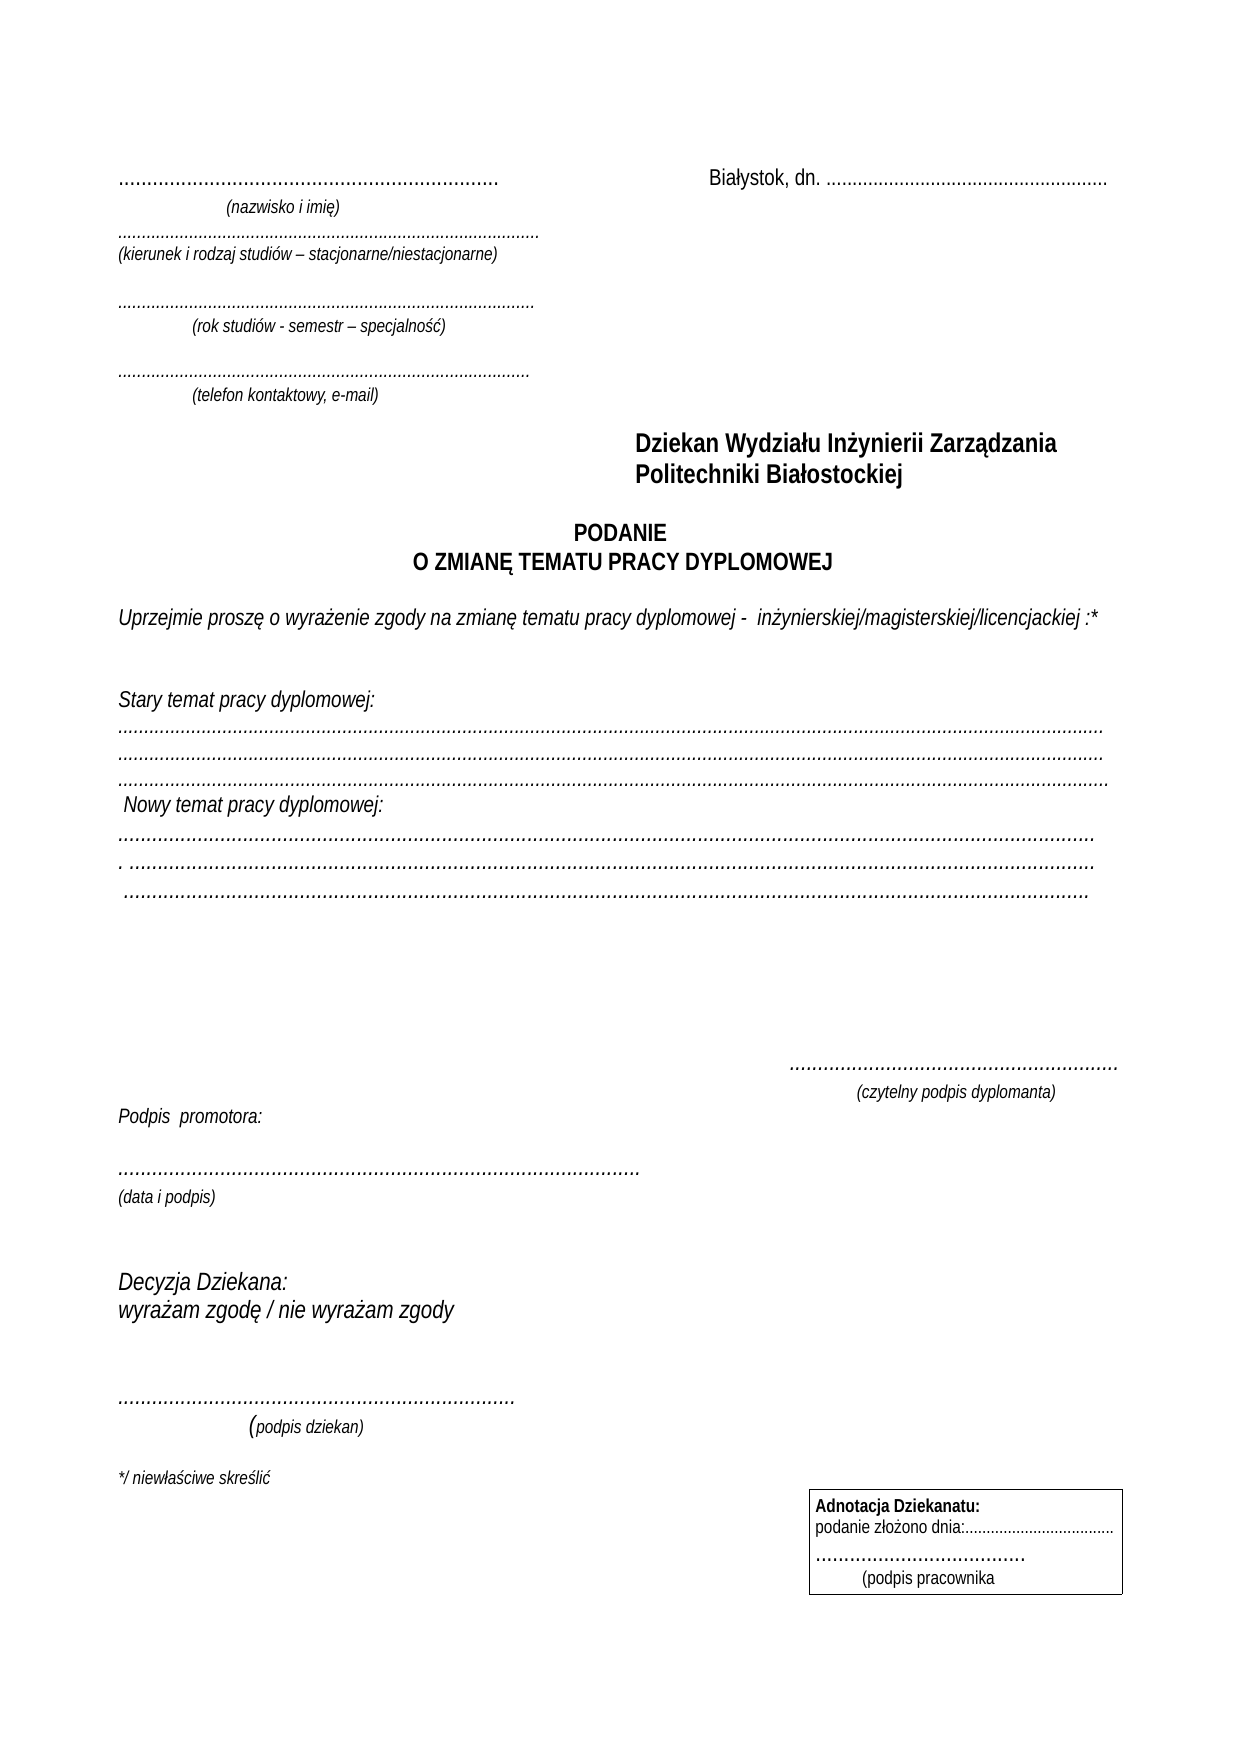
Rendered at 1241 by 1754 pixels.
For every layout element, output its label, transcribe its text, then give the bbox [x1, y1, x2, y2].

text .......................................................................................................................................................................... [118, 875, 1122, 903]
text (nazwisko i imię) [118, 191, 1122, 219]
text ............................................................................................................................................................................................. [118, 712, 1122, 738]
text Dziekan Wydziału Inżynierii Zarządzania [118, 428, 1122, 459]
text ............................................................................................................................................................................................. [118, 738, 1122, 765]
text (kierunek i rodzaj studiów – stacjonarne/niestacjonarne) [118, 243, 1122, 265]
text ................................................................... Białystok, dn. ...................................................... [118, 162, 1122, 191]
text Decyzja Dziekana: [118, 1267, 1122, 1295]
text ............................................................................................................................................................................ [118, 817, 1122, 846]
text . .......................................................................................................................................................................... [118, 846, 1122, 875]
text .......................................................... [118, 1047, 1122, 1075]
text (rok studiów - semestr – specjalność) [118, 313, 1122, 337]
text ............................................................................................ [118, 1152, 1122, 1181]
text (czytelny podpis dyplomanta) [118, 1075, 1122, 1104]
text Politechniki Białostockiej [118, 459, 1122, 490]
text ........................................................................................ [118, 289, 1122, 313]
text O ZMIANĘ TEMATU PRACY DYPLOMOWEJ [118, 547, 1122, 576]
text */ niewłaściwe skreślić [118, 1467, 1122, 1489]
text wyrażam zgodę / nie wyrażam zgody [118, 1295, 1122, 1324]
text Stary temat pracy dyplomowej: [118, 686, 1122, 712]
text PODANIE [118, 518, 1122, 547]
text Podpis promotora: [118, 1104, 1122, 1128]
text ...................................................................... [118, 1381, 1122, 1410]
text ....................................................................................... [118, 358, 1122, 382]
text Nowy temat pracy dyplomowej: [118, 791, 1122, 817]
table_header Adnotacja Dziekanatu: podanie złożono dnia:................................... ..................................... (podpis pracownika [810, 1490, 1122, 1594]
text (telefon kontaktowy, e-mail) [118, 382, 1122, 406]
text .............................................................................................................................................................................................. [118, 765, 1122, 791]
text Uprzejmie proszę o wyrażenie zgody na zmianę tematu pracy dyplomowej - inżynierskiej/magisterskiej/licencjackiej :* [118, 604, 1122, 631]
text ......................................................................................... [118, 219, 1122, 243]
text (data i podpis) [118, 1181, 1122, 1209]
text (podpis dziekan) [118, 1410, 1122, 1438]
